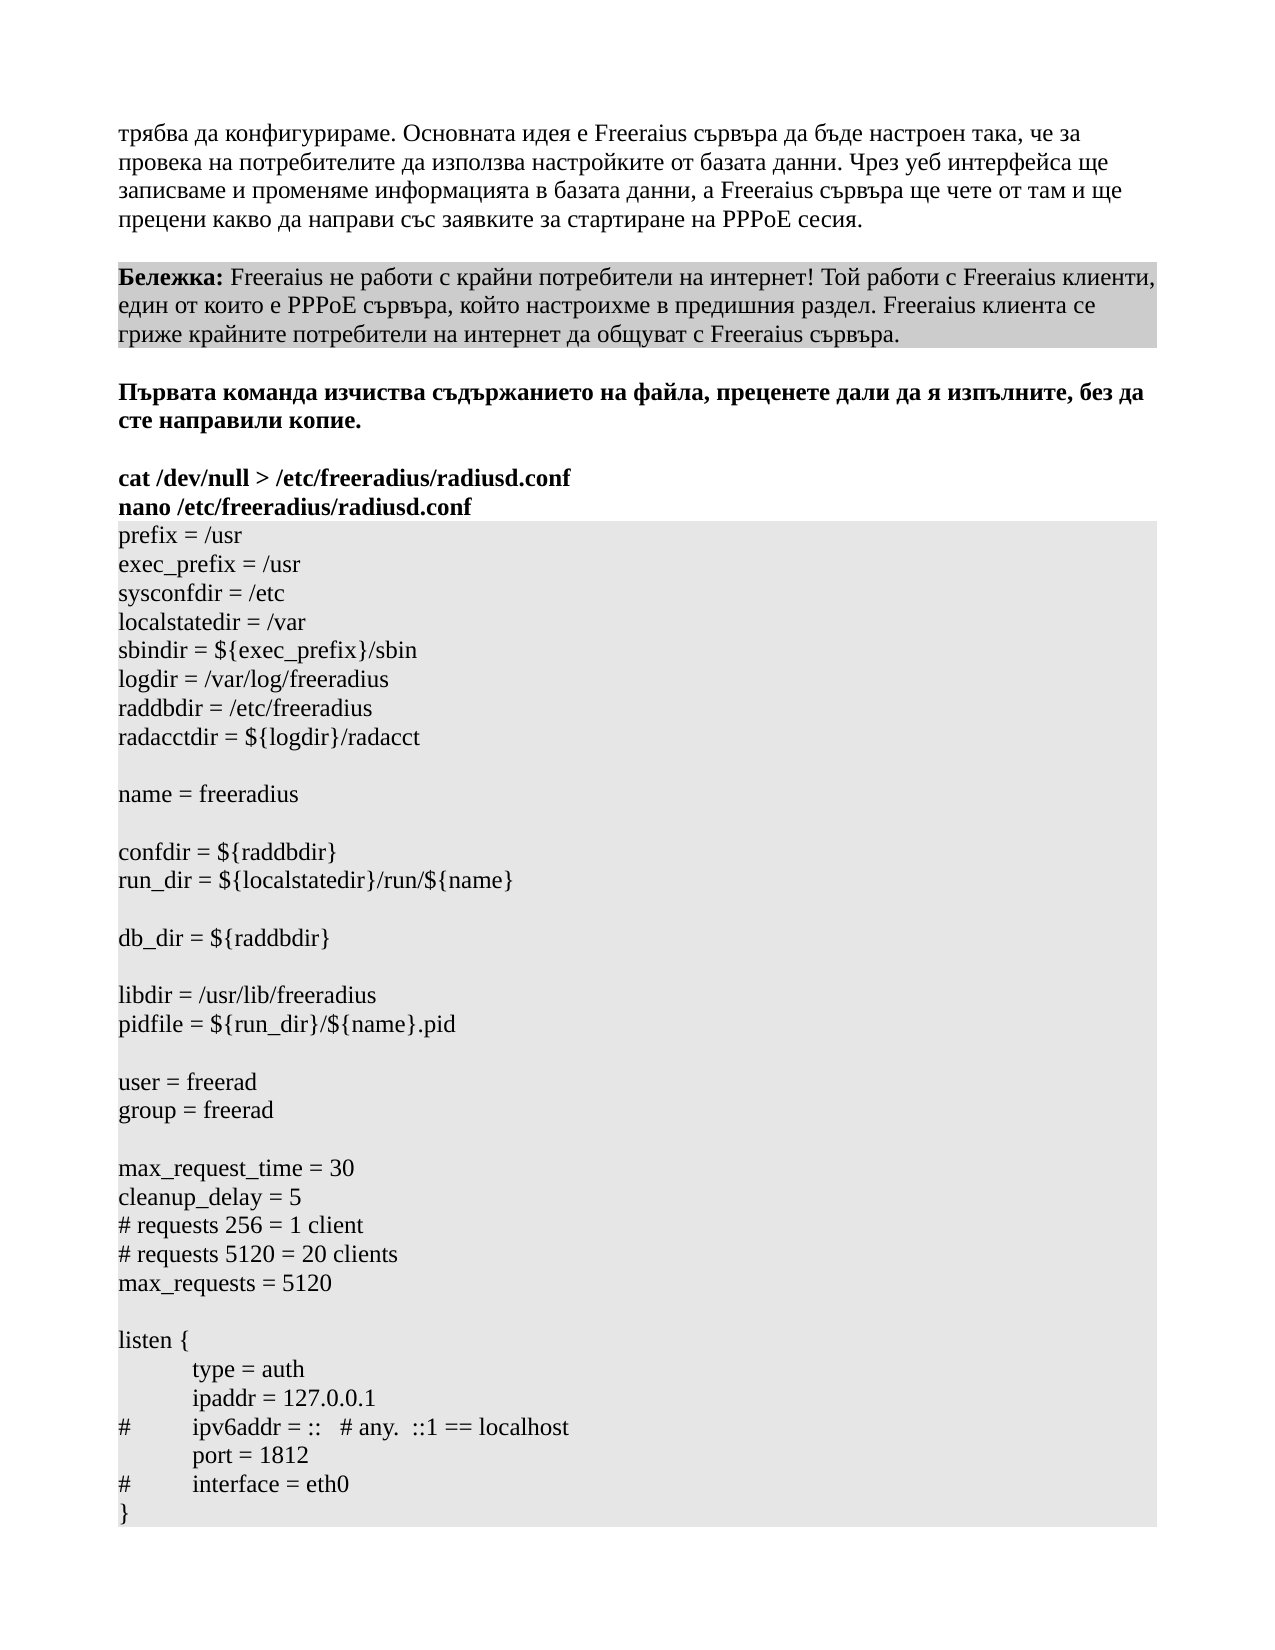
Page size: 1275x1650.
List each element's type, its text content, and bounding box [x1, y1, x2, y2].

text cleanup_delay = 5 [118, 1182, 1157, 1211]
text трябва да конфигурираме. Основната идея е Freeraius сървъра да бъде настроен така, че за провека на потребителите да използва настройките от базата данни. Чрез уеб интерфейса ще записваме и променяме информацията в базата данни, а Freeraius сървъра ще чете от там и ще прецени какво да направи със заявките за стартиране на PPPoE сесия. [118, 118, 1157, 233]
text max_request_time = 30 [118, 1153, 1157, 1182]
text logdir = /var/log/freeradius [118, 664, 1157, 693]
text Бележка: Freeraius не работи с крайни потребители на интернет! Той работи с Freeraius клиенти, един от които е PPPoE сървъра, който настроихме в предишния раздел. Freeraius клиента се гриже крайните потребители на интернет да общуват с Freeraius сървъра. [118, 262, 1157, 348]
text # interface = eth0 [118, 1469, 1157, 1498]
text nano /etc/freeradius/radiusd.conf [118, 492, 1157, 521]
text type = auth [118, 1354, 1157, 1383]
text sysconfdir = /etc [118, 578, 1157, 607]
text pidfile = ${run_dir}/${name}.pid [118, 1009, 1157, 1038]
text db_dir = ${raddbdir} [118, 923, 1157, 952]
text listen { [118, 1326, 1157, 1354]
text max_requests = 5120 [118, 1268, 1157, 1297]
text # requests 256 = 1 client [118, 1211, 1157, 1239]
text radacctdir = ${logdir}/radacct [118, 722, 1157, 751]
text exec_prefix = /usr [118, 549, 1157, 578]
text raddbdir = /etc/freeradius [118, 693, 1157, 722]
text libdir = /usr/lib/freeradius [118, 981, 1157, 1009]
text name = freeradius [118, 779, 1157, 808]
text sbindir = ${exec_prefix}/sbin [118, 636, 1157, 664]
text prefix = /usr [118, 521, 1157, 549]
text port = 1812 [118, 1441, 1157, 1469]
text ipaddr = 127.0.0.1 [118, 1383, 1157, 1412]
text group = freerad [118, 1096, 1157, 1124]
text cat /dev/null > /etc/freeradius/radiusd.conf [118, 463, 1157, 492]
text confdir = ${raddbdir} [118, 837, 1157, 866]
text # ipv6addr = :: # any. ::1 == localhost [118, 1412, 1157, 1441]
text Първата команда изчиства съдържанието на файла, преценете дали да я изпълните, без да сте направили копие. [118, 377, 1157, 434]
text user = freerad [118, 1067, 1157, 1096]
text localstatedir = /var [118, 607, 1157, 636]
text # requests 5120 = 20 clients [118, 1239, 1157, 1268]
text } [118, 1498, 1157, 1527]
text run_dir = ${localstatedir}/run/${name} [118, 866, 1157, 894]
